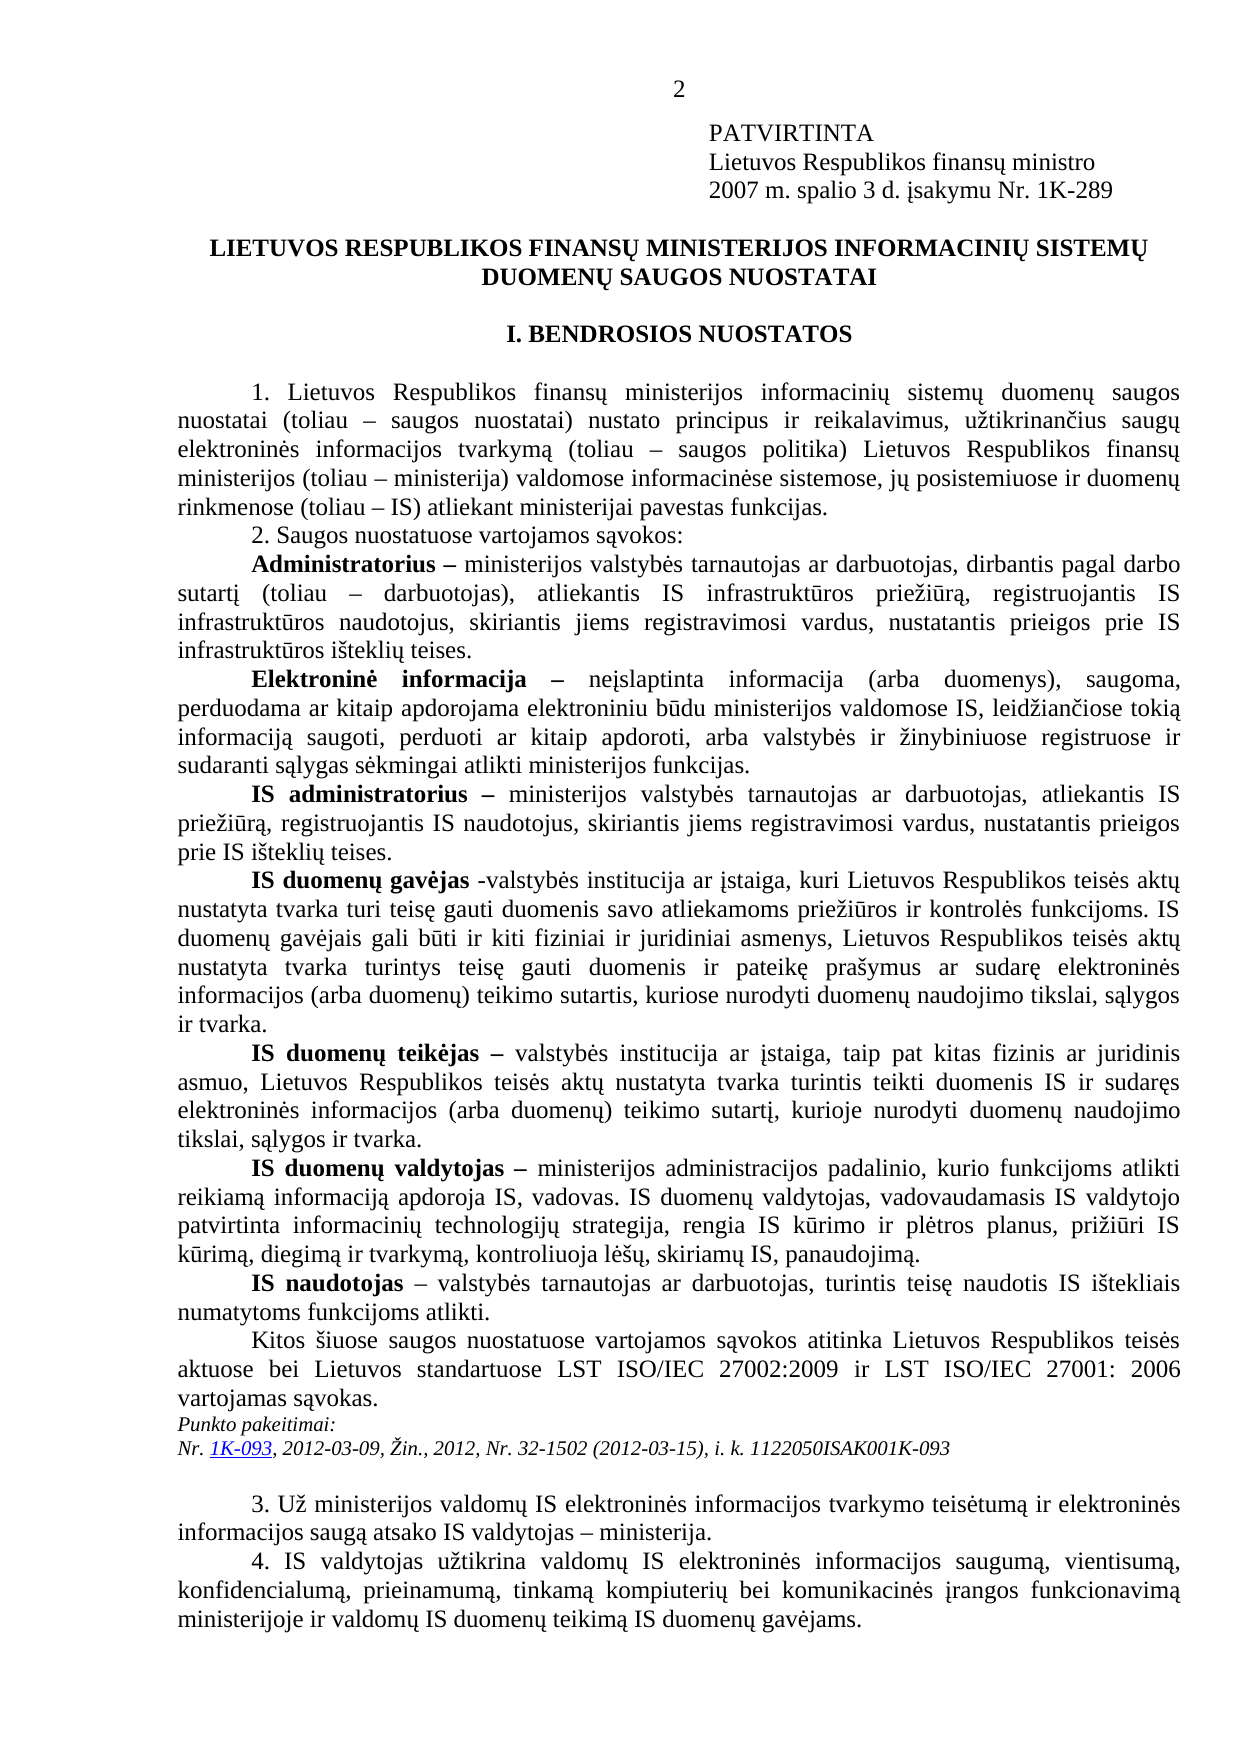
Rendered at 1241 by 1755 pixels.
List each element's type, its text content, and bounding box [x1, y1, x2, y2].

text Administratorius – ministerijos valstybės tarnautojas ar darbuotojas, dirbantis pagal darbo sutartį (toliau – darbuotojas), atliekantis IS infrastruktūros priežiūrą, registruojantis IS infrastruktūros naudotojus, skiriantis jiems registravimosi vardus, nustatantis prieigos prie IS infrastruktūros išteklių teises. [177, 549, 1181, 664]
text 2007 m. spalio 3 d. įsakymu Nr. 1K-289 [177, 176, 1181, 204]
text IS administratorius – ministerijos valstybės tarnautojas ar darbuotojas, atliekantis IS priežiūrą, registruojantis IS naudotojus, skiriantis jiems registravimosi vardus, nustatantis prieigos prie IS išteklių teises. [177, 779, 1181, 866]
text 4. IS valdytojas užtikrina valdomų IS elektroninės informacijos saugumą, vientisumą, konfidencialumą, prieinamumą, tinkamą kompiuterių bei komunikacinės įrangos funkcionavimą ministerijoje ir valdomų IS duomenų teikimą IS duomenų gavėjams. [177, 1546, 1181, 1632]
text Nr. 1K-093, 2012-03-09, Žin., 2012, Nr. 32-1502 (2012-03-15), i. k. 1122050ISAK001K-093 [177, 1436, 1181, 1460]
text Punkto pakeitimai: [177, 1412, 1181, 1436]
text 3. Už ministerijos valdomų IS elektroninės informacijos tvarkymo teisėtumą ir elektroninės informacijos saugą atsako IS valdytojas – ministerija. [177, 1489, 1181, 1546]
text Elektroninė informacija – neįslaptinta informacija (arba duomenys), saugoma, perduodama ar kitaip apdorojama elektroniniu būdu ministerijos valdomose IS, leidžiančiose tokią informaciją saugoti, perduoti ar kitaip apdoroti, arba valstybės ir žinybiniuose registruose ir sudaranti sąlygas sėkmingai atlikti ministerijos funkcijas. [177, 664, 1181, 779]
text Lietuvos Respublikos finansų ministro [177, 147, 1181, 176]
text IS naudotojas – valstybės tarnautojas ar darbuotojas, turintis teisę naudotis IS ištekliais numatytoms funkcijoms atlikti. [177, 1268, 1181, 1326]
text 2. Saugos nuostatuose vartojamos sąvokos: [177, 521, 1181, 549]
text I. BENDROSIOS NUOSTATOS [177, 319, 1181, 348]
text 1. Lietuvos Respublikos finansų ministerijos informacinių sistemų duomenų saugos nuostatai (toliau – saugos nuostatai) nustato principus ir reikalavimus, užtikrinančius saugų elektroninės informacijos tvarkymą (toliau – saugos politika) Lietuvos Respublikos finansų ministerijos (toliau – ministerija) valdomose informacinėse sistemose, jų posistemiuose ir duomenų rinkmenose (toliau – IS) atliekant ministerijai pavestas funkcijas. [177, 377, 1181, 521]
text IS duomenų teikėjas – valstybės institucija ar įstaiga, taip pat kitas fizinis ar juridinis asmuo, Lietuvos Respublikos teisės aktų nustatyta tvarka turintis teikti duomenis IS ir sudaręs elektroninės informacijos (arba duomenų) teikimo sutartį, kurioje nurodyti duomenų naudojimo tikslai, sąlygos ir tvarka. [177, 1038, 1181, 1153]
text IS duomenų valdytojas – ministerijos administracijos padalinio, kurio funkcijoms atlikti reikiamą informaciją apdoroja IS, vadovas. IS duomenų valdytojas, vadovaudamasis IS valdytojo patvirtinta informacinių technologijų strategija, rengia IS kūrimo ir plėtros planus, prižiūri IS kūrimą, diegimą ir tvarkymą, kontroliuoja lėšų, skiriamų IS, panaudojimą. [177, 1153, 1181, 1268]
text IS duomenų gavėjas -valstybės institucija ar įstaiga, kuri Lietuvos Respublikos teisės aktų nustatyta tvarka turi teisę gauti duomenis savo atliekamoms priežiūros ir kontrolės funkcijoms. IS duomenų gavėjais gali būti ir kiti fiziniai ir juridiniai asmenys, Lietuvos Respublikos teisės aktų nustatyta tvarka turintys teisę gauti duomenis ir pateikę prašymus ar sudarę elektroninės informacijos (arba duomenų) teikimo sutartis, kuriose nurodyti duomenų naudojimo tikslai, sąlygos ir tvarka. [177, 866, 1181, 1038]
text LIETUVOS RESPUBLIKOS FINANSŲ MINISTERIJOS INFORMACINIŲ SISTEMŲ DUOMENŲ SAUGOS NUOSTATAI [177, 233, 1181, 291]
text PATVIRTINTA [709, 118, 1181, 147]
text Kitos šiuose saugos nuostatuose vartojamos sąvokos atitinka Lietuvos Respublikos teisės aktuose bei Lietuvos standartuose LST ISO/IEC 27002:2009 ir LST ISO/IEC 27001: 2006 vartojamas sąvokas. [177, 1326, 1181, 1412]
